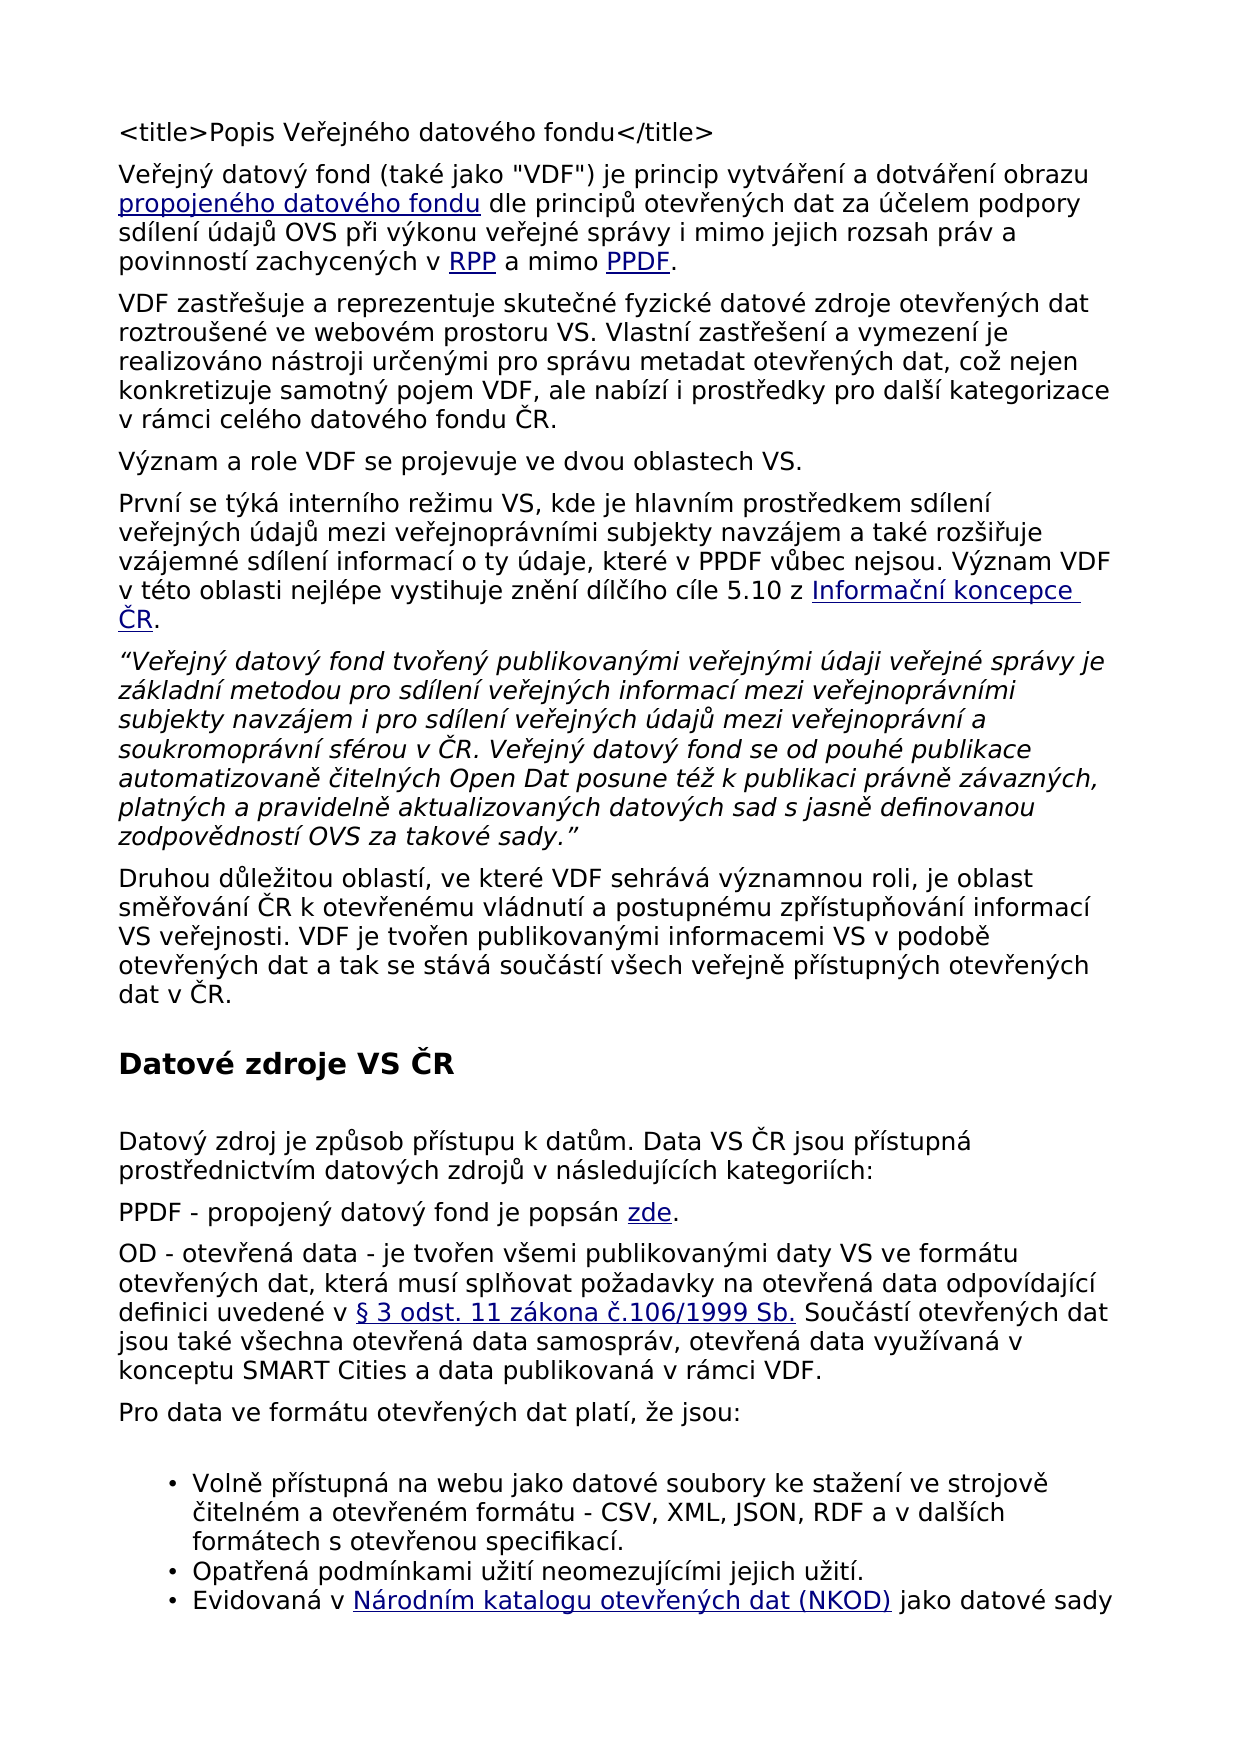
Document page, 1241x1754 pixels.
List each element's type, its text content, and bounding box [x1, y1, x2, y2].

list Evidovaná v Národním katalogu otevřených dat (NKOD) jako datové sady [177, 1586, 1122, 1615]
text VDF zastřešuje a reprezentuje skutečné fyzické datové zdroje otevřených dat roztroušené ve webovém prostoru VS. Vlastní zastřešení a vymezení je realizováno nástroji určenými pro správu metadat otevřených dat, což nejen konkretizuje samotný pojem VDF, ale nabízí i prostředky pro další kategorizace v rámci celého datového fondu ČR. [118, 289, 1122, 435]
subtitle Datové zdroje VS ČR [118, 1047, 1122, 1081]
list Volně přístupná na webu jako datové soubory ke stažení ve strojově čitelném a otevřeném formátu - CSV, XML, JSON, RDF a v dalších formátech s otevřenou specifikací. [177, 1469, 1122, 1557]
text Veřejný datový fond (také jako "VDF") je princip vytváření a dotváření obrazu propojeného datového fondu dle principů otevřených dat za účelem podpory sdílení údajů OVS při výkonu veřejné správy i mimo jejich rozsah práv a povinností zachycených v RPP a mimo PPDF. [118, 160, 1122, 276]
text Pro data ve formátu otevřených dat platí, že jsou: [118, 1398, 1122, 1427]
text PPDF - propojený datový fond je popsán zde. [118, 1198, 1122, 1227]
text <title>Popis Veřejného datového fondu</title> [118, 118, 1122, 147]
text Datový zdroj je způsob přístupu k datům. Data VS ČR jsou přístupná prostřednictvím datových zdrojů v následujících kategoriích: [118, 1094, 1122, 1186]
list Opatřená podmínkami užití neomezujícími jejich užití. [177, 1557, 1122, 1586]
text Význam a role VDF se projevuje ve dvou oblastech VS. [118, 447, 1122, 476]
text První se týká interního režimu VS, kde je hlavním prostředkem sdílení veřejných údajů mezi veřejnoprávními subjekty navzájem a také rozšiřuje vzájemné sdílení informací o ty údaje, které v PPDF vůbec nejsou. Význam VDF v této oblasti nejlépe vystihuje znění dílčího cíle 5.10 z Informační koncepce ČR. [118, 489, 1122, 635]
text “Veřejný datový fond tvořený publikovanými veřejnými údaji veřejné správy je základní metodou pro sdílení veřejných informací mezi veřejnoprávními subjekty navzájem i pro sdílení veřejných údajů mezi veřejnoprávní a soukromoprávní sférou v ČR. Veřejný datový fond se od pouhé publikace automatizovaně čitelných Open Dat posune též k publikaci právně závazných, platných a pravidelně aktualizovaných datových sad s jasně definovanou zodpovědností OVS za takové sady.” [118, 647, 1122, 851]
text Druhou důležitou oblastí, ve které VDF sehrává významnou roli, je oblast směřování ČR k otevřenému vládnutí a postupnému zpřístupňování informací VS veřejnosti. VDF je tvořen publikovanými informacemi VS v podobě otevřených dat a tak se stává součástí všech veřejně přístupných otevřených dat v ČR. [118, 864, 1122, 1010]
text OD - otevřená data - je tvořen všemi publikovanými daty VS ve formátu otevřených dat, která musí splňovat požadavky na otevřená data odpovídající definici uvedené v § 3 odst. 11 zákona č.106/1999 Sb. Součástí otevřených dat jsou také všechna otevřená data samospráv, otevřená data využívaná v konceptu SMART Cities a data publikovaná v rámci VDF. [118, 1240, 1122, 1386]
